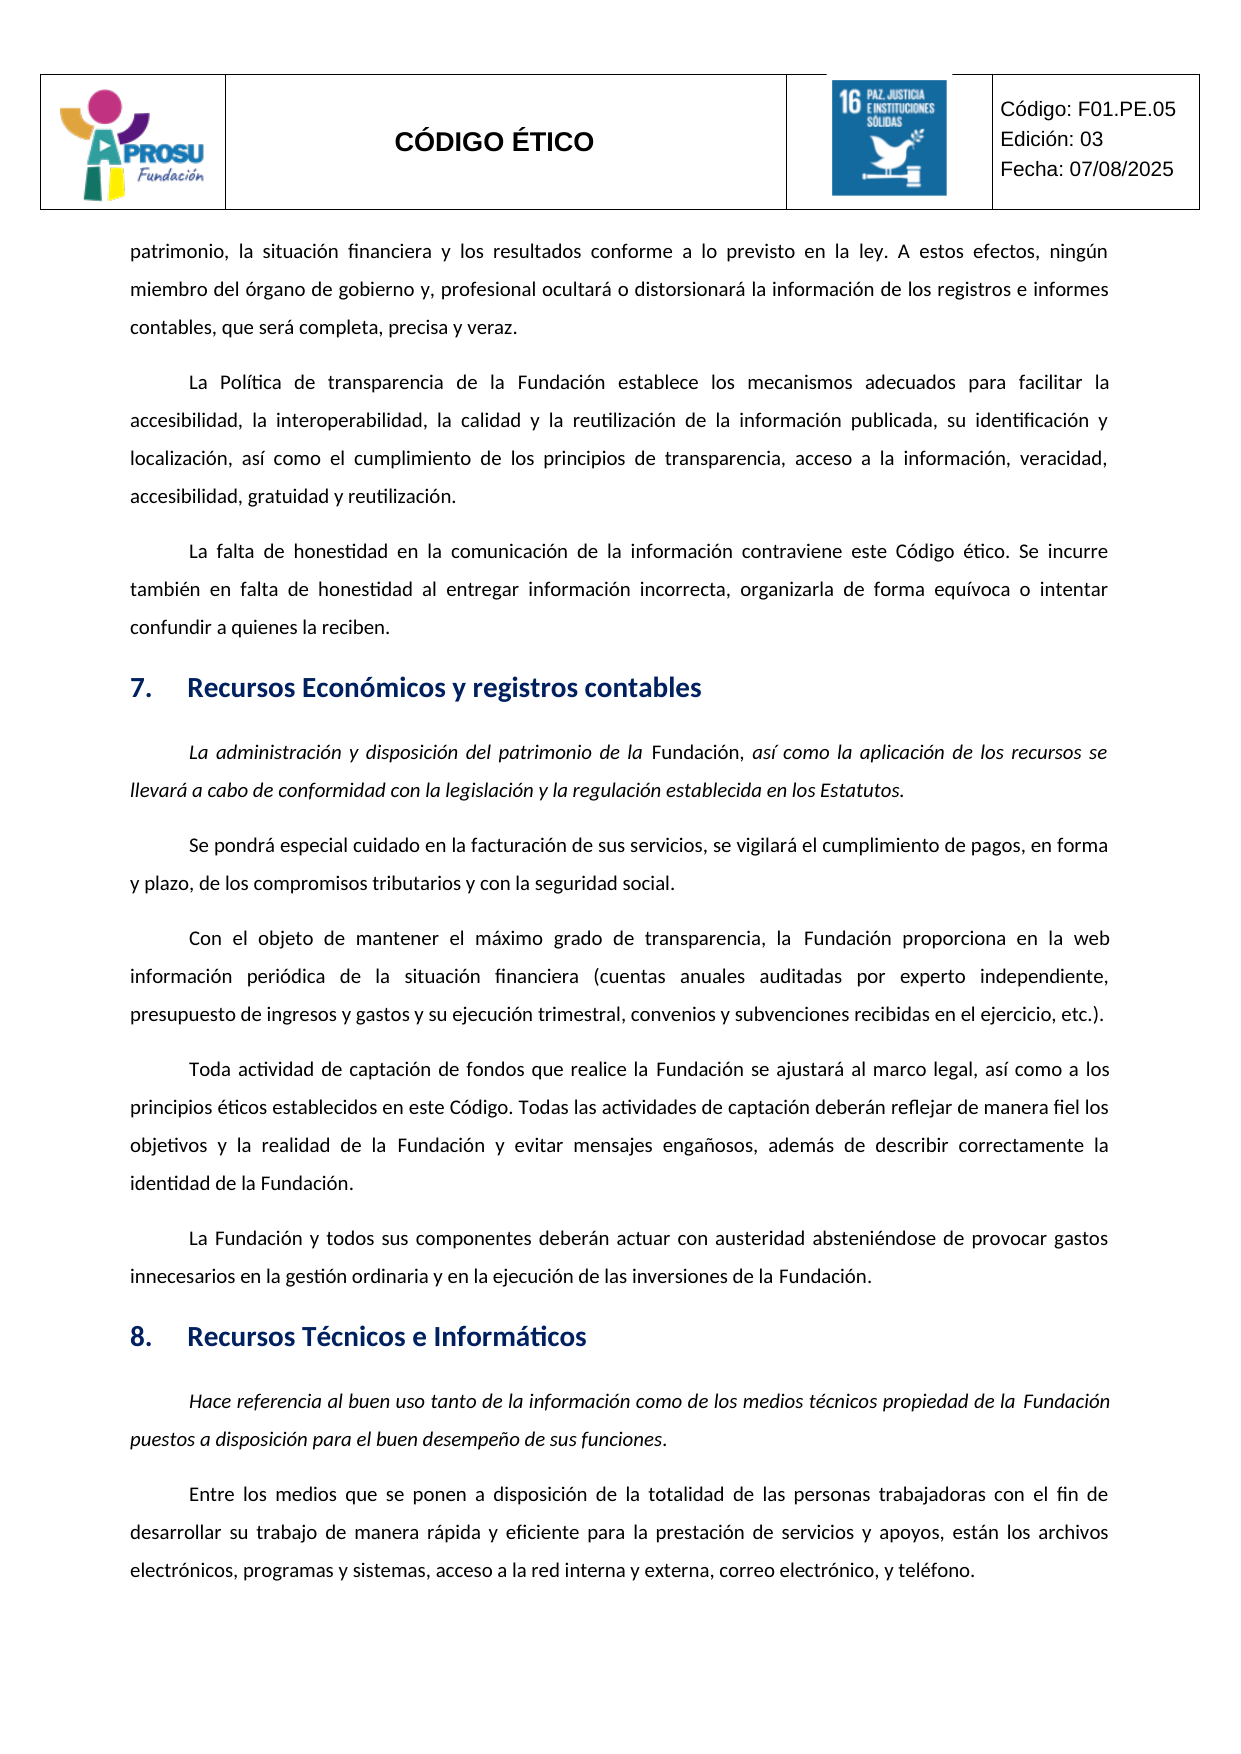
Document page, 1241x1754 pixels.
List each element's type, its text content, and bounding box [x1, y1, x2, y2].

list Recursos Técnicos e Informáticos [130, 1318, 1110, 1354]
list Recursos Económicos y registros contables [130, 669, 1110, 705]
text Entre los medios que se ponen a disposición de la totalidad de las personas trabajadoras con el fin de desarrollar su trabajo de manera rápida y eficiente para la prestación de servicios y apoyos, están los archivos electrónicos, programas y sistemas, acceso a la red interna y externa, correo electrónico, y teléfono. [130, 1481, 1110, 1583]
text La Fundación y todos sus componentes deberán actuar con austeridad absteniéndose de provocar gastos innecesarios en la gestión ordinaria y en la ejecución de las inversiones de la Fundación. [130, 1225, 1110, 1289]
text La falta de honestidad en la comunicación de la información contraviene este Código ético. Se incurre también en falta de honestidad al entregar información incorrecta, organizarla de forma equívoca o intentar confundir a quienes la reciben. [130, 538, 1110, 640]
text patrimonio, la situación financiera y los resultados conforme a lo previsto en la ley. A estos efectos, ningún miembro del órgano de gobierno y, profesional ocultará o distorsionará la información de los registros e informes contables, que será completa, precisa y veraz. [130, 238, 1110, 340]
text La Política de transparencia de la Fundación establece los mecanismos adecuados para facilitar la accesibilidad, la interoperabilidad, la calidad y la reutilización de la información publicada, su identificación y localización, así como el cumplimiento de los principios de transparencia, acceso a la información, veracidad, accesibilidad, gratuidad y reutilización. [130, 369, 1110, 509]
text Hace referencia al buen uso tanto de la información como de los medios técnicos propiedad de la Fundación puestos a disposición para el buen desempeño de sus funciones. [130, 1388, 1110, 1452]
text Con el objeto de mantener el máximo grado de transparencia, la Fundación proporciona en la web información periódica de la situación financiera (cuentas anuales auditadas por experto independiente, presupuesto de ingresos y gastos y su ejecución trimestral, convenios y subvenciones recibidas en el ejercicio, etc.). [130, 925, 1110, 1027]
text Toda actividad de captación de fondos que realice la Fundación se ajustará al marco legal, así como a los principios éticos establecidos en este Código. Todas las actividades de captación deberán reflejar de manera fiel los objetivos y la realidad de la Fundación y evitar mensajes engañosos, además de describir correctamente la identidad de la Fundación. [130, 1056, 1110, 1196]
text Se pondrá especial cuidado en la facturación de sus servicios, se vigilará el cumplimiento de pagos, en forma y plazo, de los compromisos tributarios y con la seguridad social. [130, 832, 1110, 896]
text La administración y disposición del patrimonio de la Fundación, así como la aplicación de los recursos se llevará a cabo de conformidad con la legislación y la regulación establecida en los Estatutos. [130, 739, 1110, 803]
